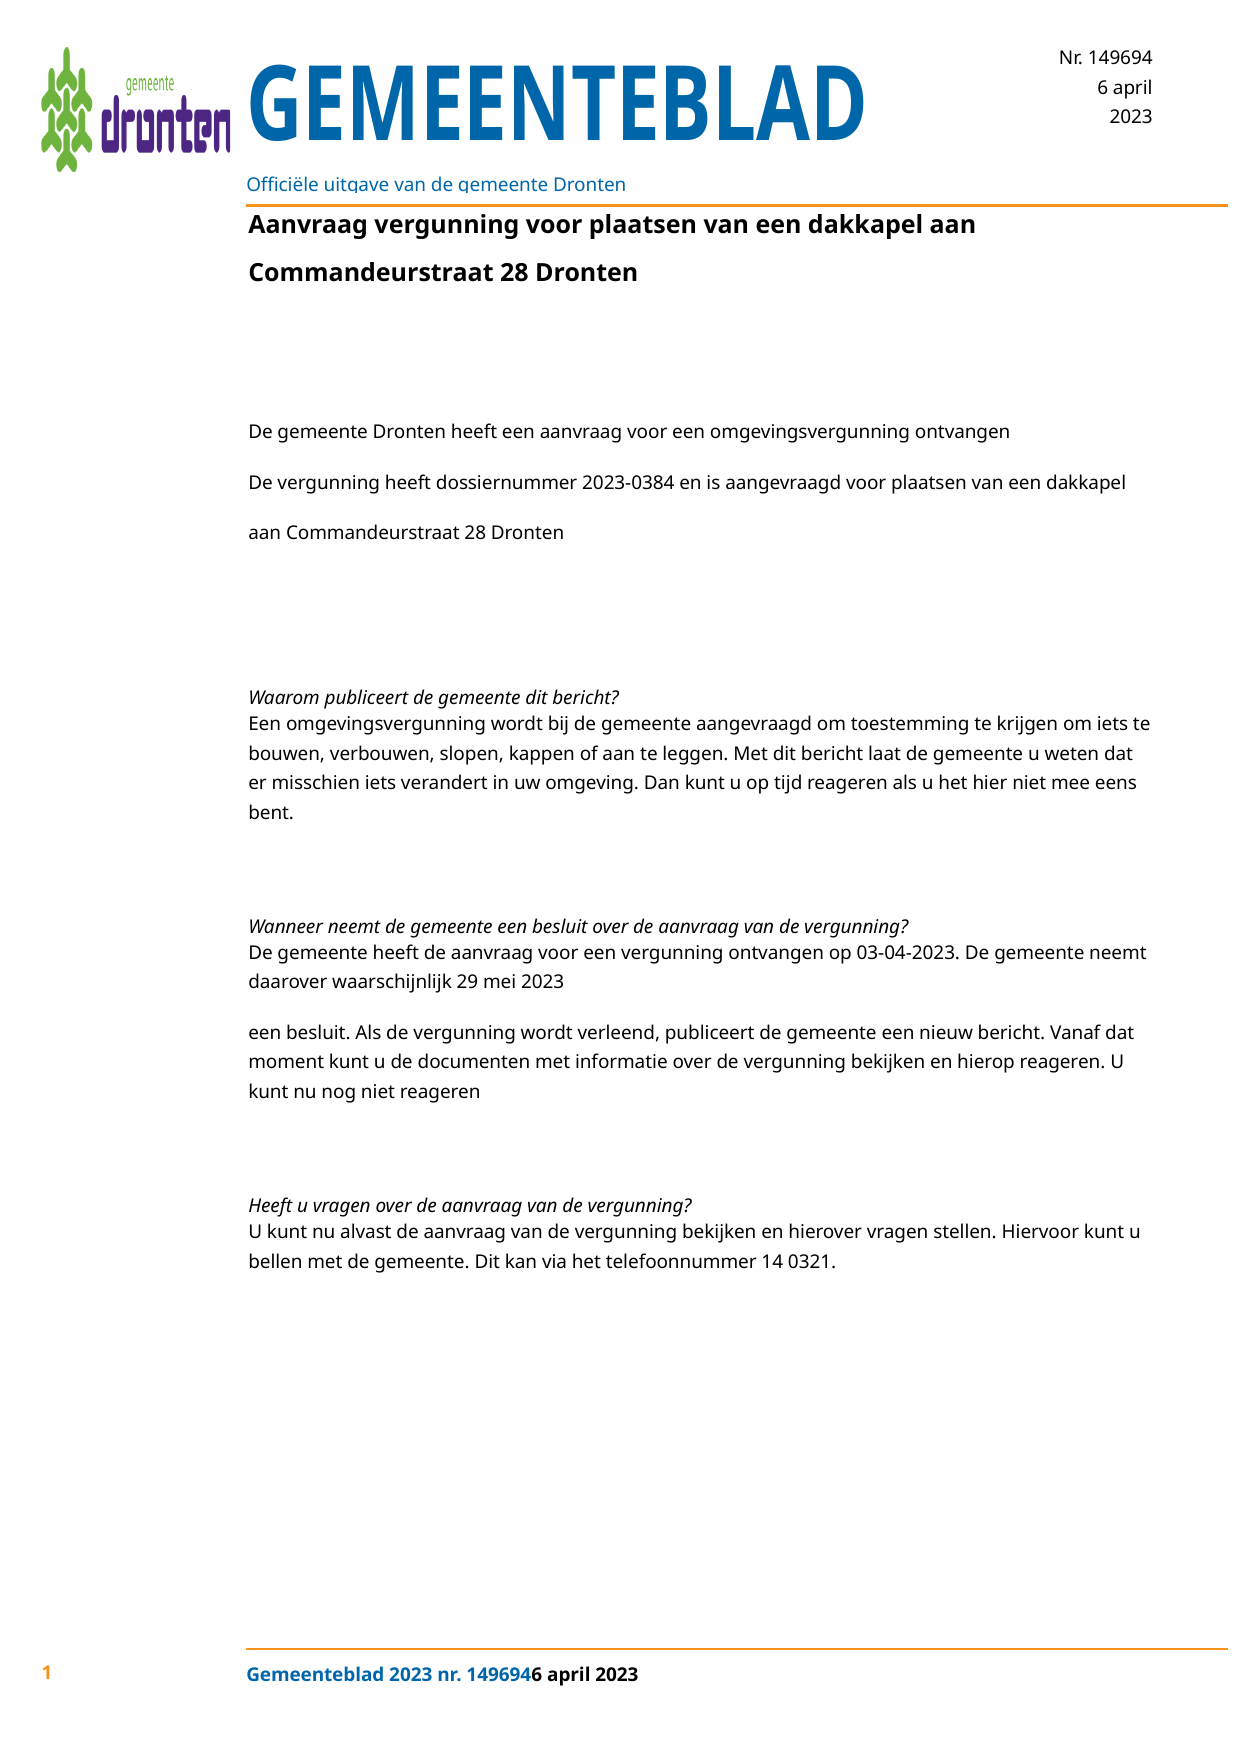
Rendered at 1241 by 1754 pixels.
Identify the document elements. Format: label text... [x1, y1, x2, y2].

text Een omgevingsvergunning wordt bij de gemeente aangevraagd om toestemming te krijgen om iets te bouwen, verbouwen, slopen, kappen of aan te leggen. Met dit bericht laat de gemeente u weten dat er misschien iets verandert in uw omgeving. Dan kunt u op tijd reageren als u het hier niet mee eens bent. [248, 710, 1152, 824]
text U kunt nu alvast de aanvraag van de vergunning bekijken en hierover vragen stellen. Hiervoor kunt u bellen met de gemeente. Dit kan via het telefoonnummer 14 0321. [248, 1218, 1152, 1273]
text Heeft u vragen over de aanvraag van de vergunning? [248, 1192, 1152, 1218]
text De vergunning heeft dossiernummer 2023-0384 en is aangevraagd voor plaatsen van een dakkapel [248, 469, 1152, 495]
text een besluit. Als de vergunning wordt verleend, publiceert de gemeente een nieuw bericht. Vanaf dat moment kunt u de documenten met informatie over de vergunning bekijken en hierop reageren. U kunt nu nog niet reageren [248, 1019, 1152, 1104]
text Wanneer neemt de gemeente een besluit over de aanvraag van de vergunning? [248, 913, 1152, 939]
text aan Commandeurstraat 28 Dronten [248, 519, 1152, 545]
text Waarom publiceert de gemeente dit bericht? [248, 684, 1152, 710]
text De gemeente heeft de aanvraag voor een vergunning ontvangen op 03-04-2023. De gemeente neemt daarover waarschijnlijk 29 mei 2023 [248, 939, 1152, 994]
picture [41, 47, 231, 172]
text De gemeente Dronten heeft een aanvraag voor een omgevingsvergunning ontvangen [248, 419, 1152, 444]
text Aanvraag vergunning voor plaatsen van een dakkapel aan Commandeurstraat 28 Dronten [248, 207, 1152, 288]
